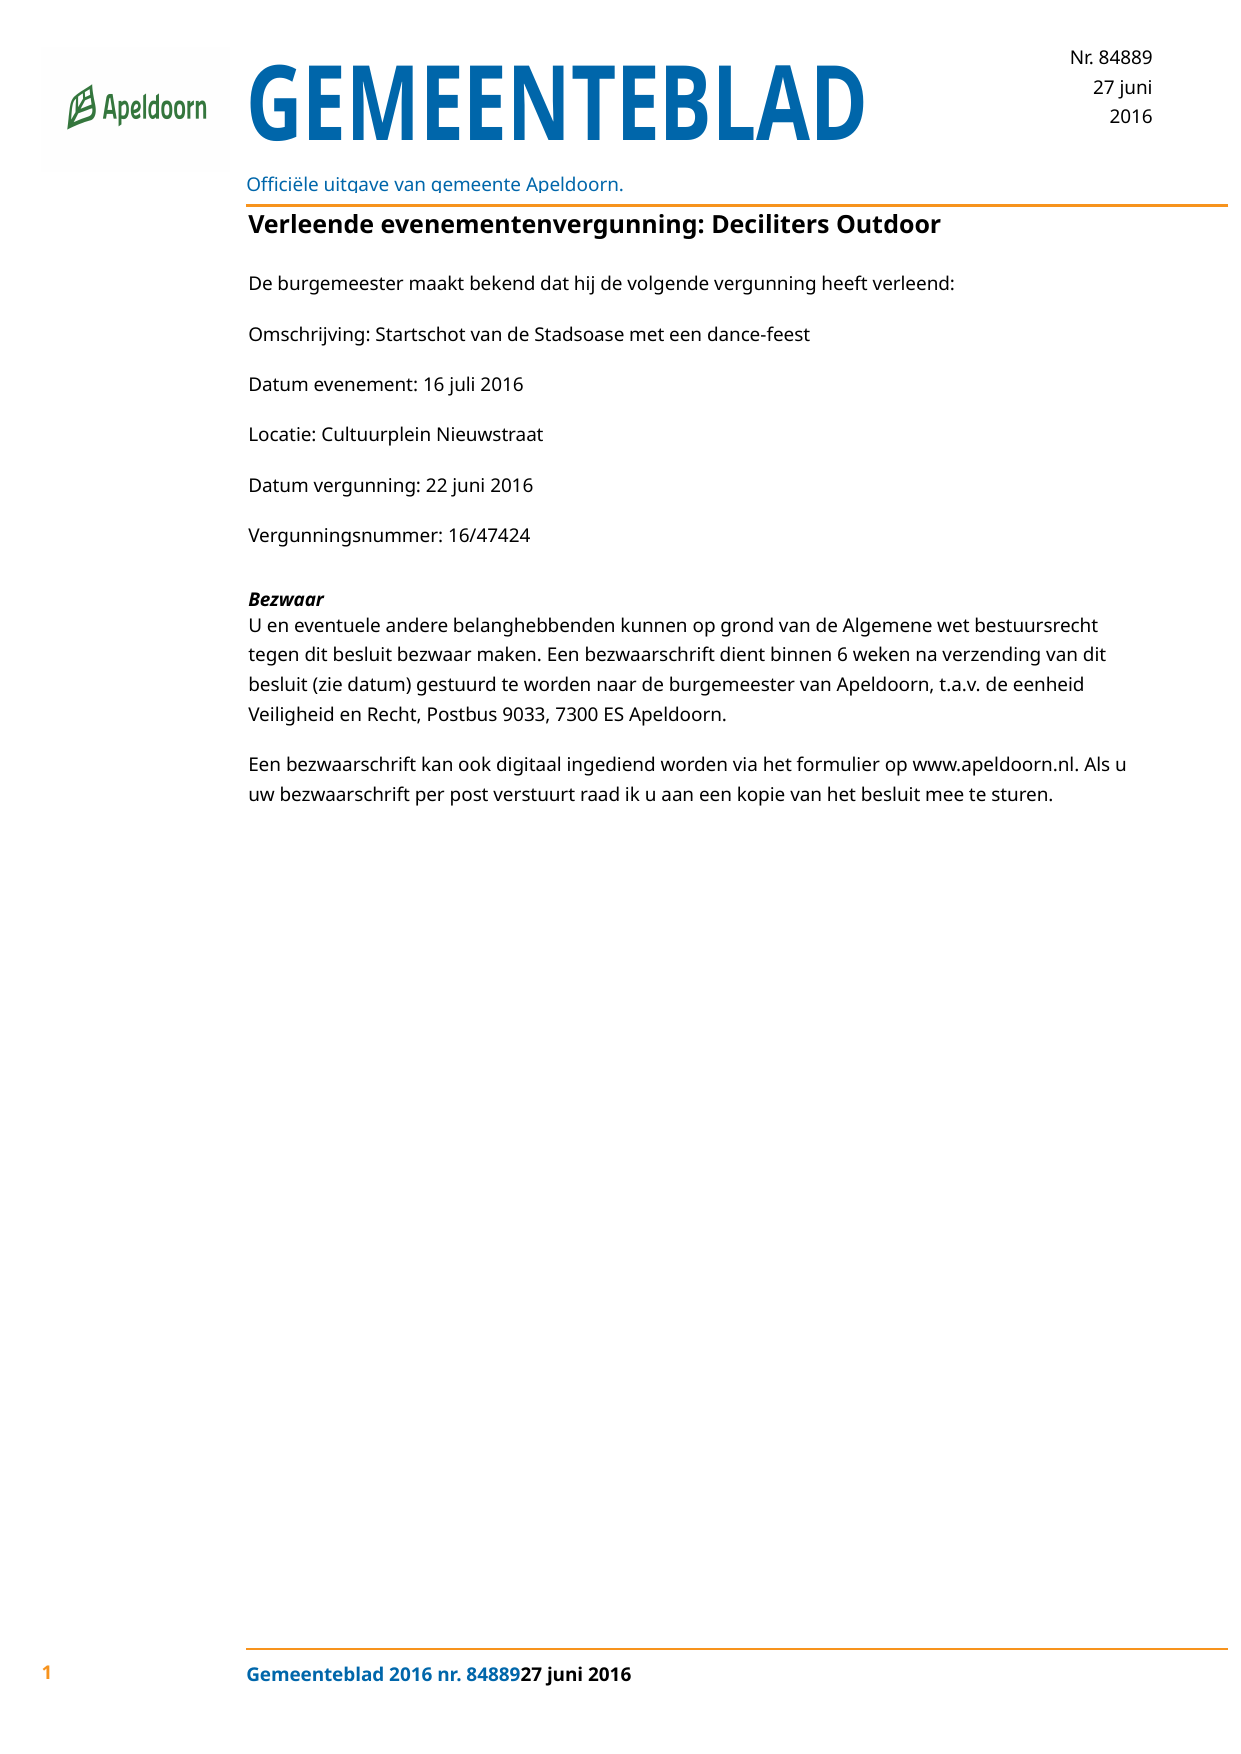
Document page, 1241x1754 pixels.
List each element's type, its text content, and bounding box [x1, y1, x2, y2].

text Bezwaar [248, 586, 1152, 612]
text Locatie: Cultuurplein Nieuwstraat [248, 422, 1152, 447]
picture [41, 47, 231, 172]
text Vergunningsnummer: 16/47424 [248, 522, 1152, 548]
text Datum evenement: 16 juli 2016 [248, 371, 1152, 397]
text Een bezwaarschrift kan ook digitaal ingediend worden via het formulier op www.apeldoorn.nl. Als u uw bezwaarschrift per post verstuurt raad ik u aan een kopie van het besluit mee te sturen. [248, 751, 1152, 807]
text De burgemeester maakt bekend dat hij de volgende vergunning heeft verleend: [248, 270, 1152, 296]
text Verleende evenementenvergunning: Deciliters Outdoor [248, 207, 1152, 241]
text U en eventuele andere belanghebbenden kunnen op grond van de Algemene wet bestuursrecht tegen dit besluit bezwaar maken. Een bezwaarschrift dient binnen 6 weken na verzending van dit besluit (zie datum) gestuurd te worden naar de burgemeester van Apeldoorn, t.a.v. de eenheid Veiligheid en Recht, Postbus 9033, 7300 ES Apeldoorn. [248, 612, 1152, 727]
text Omschrijving: Startschot van de Stadsoase met een dance-feest [248, 321, 1152, 346]
text Datum vergunning: 22 juni 2016 [248, 472, 1152, 498]
